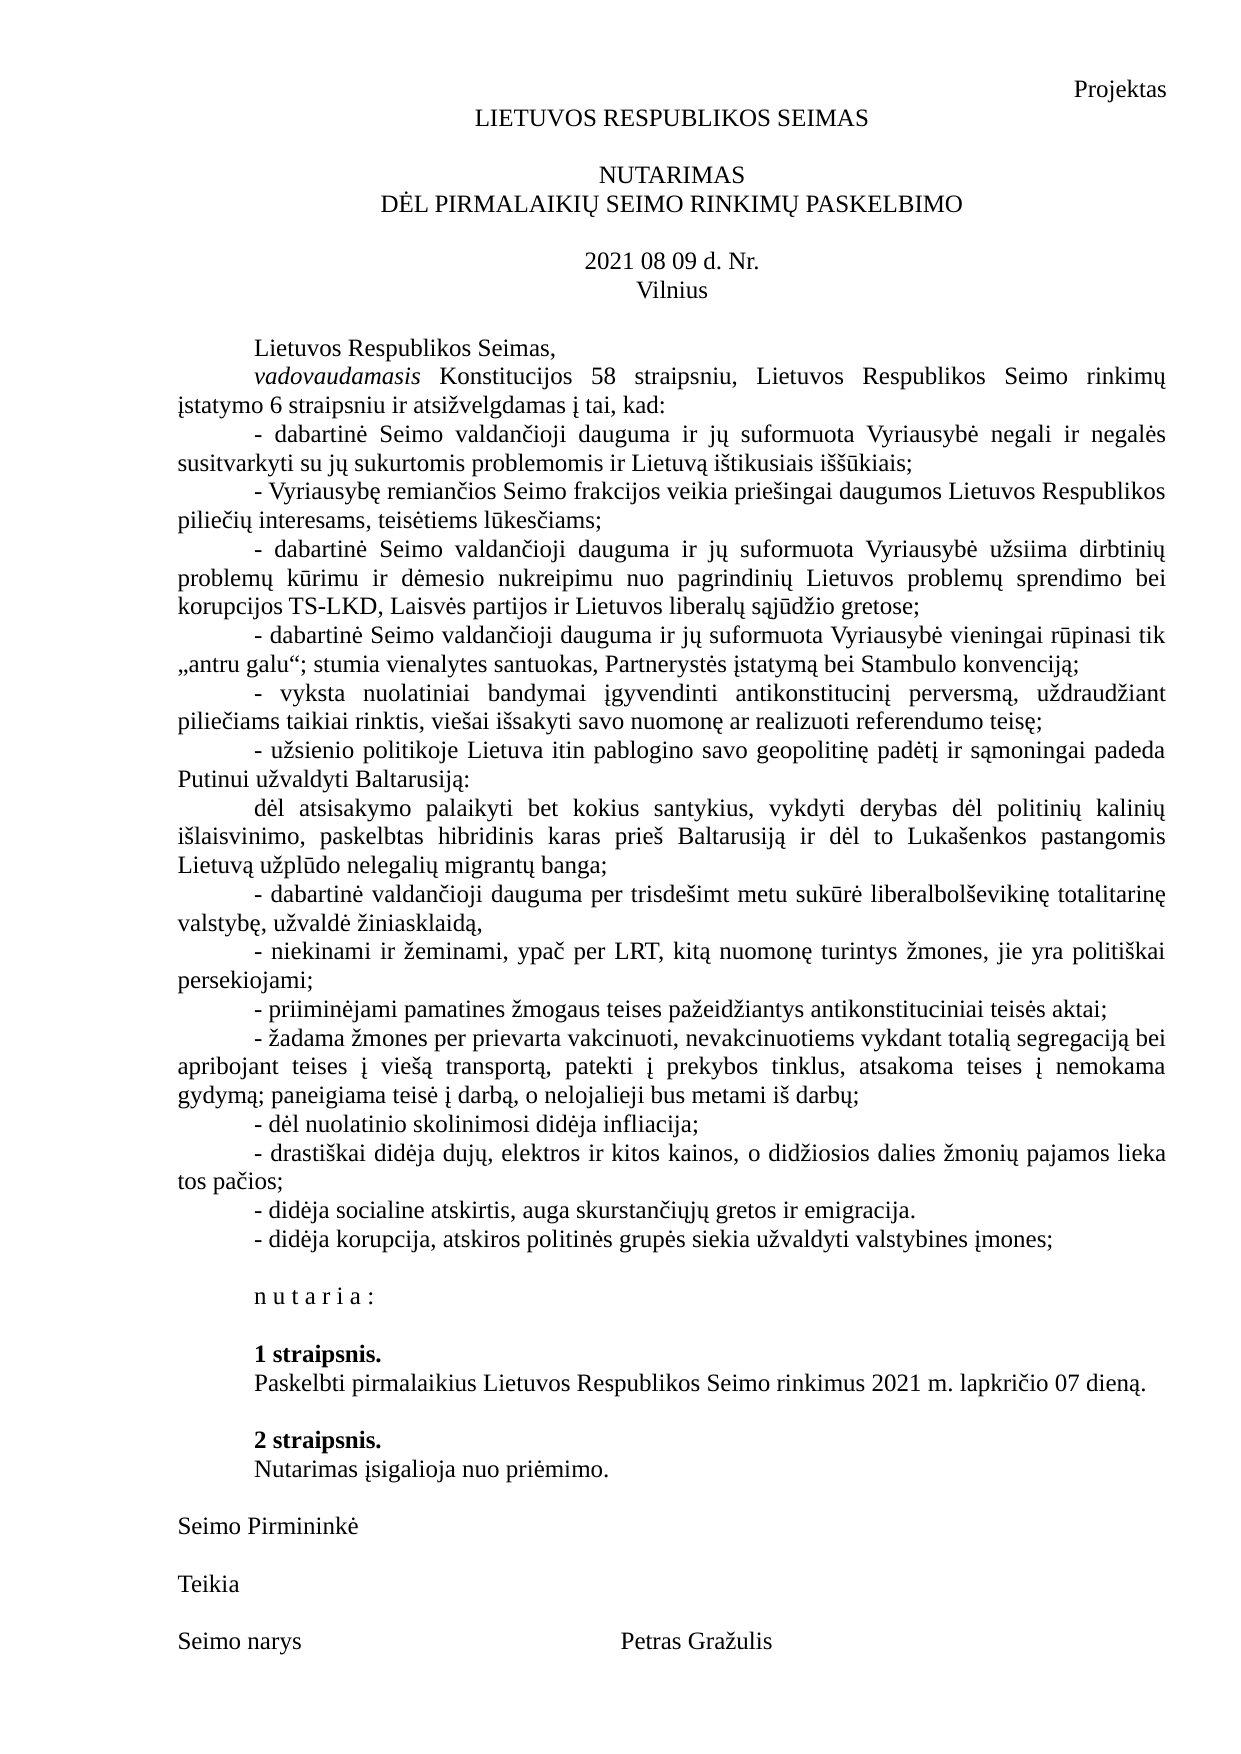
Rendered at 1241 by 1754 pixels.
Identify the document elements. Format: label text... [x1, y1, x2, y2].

text - drastiškai didėja dujų, elektros ir kitos kainos, o didžiosios dalies žmonių pajamos lieka tos pačios; [177, 1138, 1167, 1195]
text - vyksta nuolatiniai bandymai įgyvendinti antikonstitucinį perversmą, uždraudžiant piliečiams taikiai rinktis, viešai išsakyti savo nuomonę ar realizuoti referendumo teisę; [177, 678, 1167, 735]
text Projektas [177, 74, 1167, 103]
text n u t a r i a : [177, 1281, 1167, 1310]
text Lietuvos Respublikos Seimas, [177, 333, 1167, 361]
text - didėja korupcija, atskiros politinės grupės siekia užvaldyti valstybines įmones; [177, 1224, 1167, 1253]
text - dabartinė Seimo valdančioji dauguma ir jų suformuota Vyriausybė negali ir negalės susitvarkyti su jų sukurtomis problemomis ir Lietuvą ištikusiais iššūkiais; [177, 419, 1167, 476]
text - dabartinė Seimo valdančioji dauguma ir jų suformuota Vyriausybė vieningai rūpinasi tik „antru galu“; stumia vienalytes santuokas, Partnerystės įstatymą bei Stambulo konvenciją; [177, 620, 1167, 678]
text 2 straipsnis. [177, 1425, 1167, 1454]
text - niekinami ir žeminami, ypač per LRT, kitą nuomonę turintys žmones, jie yra politiškai persekiojami; [177, 936, 1167, 994]
text - dabartinė Seimo valdančioji dauguma ir jų suformuota Vyriausybė užsiima dirbtinių problemų kūrimu ir dėmesio nukreipimu nuo pagrindinių Lietuvos problemų sprendimo bei korupcijos TS-LKD, Laisvės partijos ir Lietuvos liberalų sąjūdžio gretose; [177, 534, 1167, 620]
text Seimo Pirmininkė [177, 1511, 1167, 1540]
text - priiminėjami pamatines žmogaus teises pažeidžiantys antikonstituciniai teisės aktai; [177, 994, 1167, 1023]
text - dabartinė valdančioji dauguma per trisdešimt metu sukūrė liberalbolševikinę totalitarinę valstybę, užvaldė žiniasklaidą, [177, 879, 1167, 936]
text - dėl nuolatinio skolinimosi didėja infliacija; [177, 1109, 1167, 1138]
text Paskelbti pirmalaikius Lietuvos Respublikos Seimo rinkimus 2021 m. lapkričio 07 dieną. [177, 1368, 1167, 1396]
text - užsienio politikoje Lietuva itin pablogino savo geopolitinę padėtį ir sąmoningai padeda Putinui užvaldyti Baltarusiją: [177, 735, 1167, 793]
text DĖL PIRMALAIKIŲ SEIMO RINKIMŲ PASKELBIMO [177, 189, 1167, 218]
text LIETUVOS RESPUBLIKOS SEIMAS [177, 103, 1167, 131]
text dėl atsisakymo palaikyti bet kokius santykius, vykdyti derybas dėl politinių kalinių išlaisvinimo, paskelbtas hibridinis karas prieš Baltarusiją ir dėl to Lukašenkos pastangomis Lietuvą užplūdo nelegalių migrantų banga; [177, 793, 1167, 879]
text NUTARIMAS [177, 160, 1167, 189]
text - žadama žmones per prievarta vakcinuoti, nevakcinuotiems vykdant totalią segregaciją bei apribojant teises į viešą transportą, patekti į prekybos tinklus, atsakoma teises į nemokama gydymą; paneigiama teisė į darbą, o nelojalieji bus metami iš darbų; [177, 1023, 1167, 1109]
text vadovaudamasis Konstitucijos 58 straipsniu, Lietuvos Respublikos Seimo rinkimų įstatymo 6 straipsniu ir atsižvelgdamas į tai, kad: [177, 361, 1167, 419]
text Nutarimas įsigalioja nuo priėmimo. [177, 1454, 1167, 1483]
text 1 straipsnis. [177, 1339, 1167, 1368]
text Seimo narys Petras Gražulis [177, 1626, 1167, 1655]
text - didėja socialine atskirtis, auga skurstančiųjų gretos ir emigracija. [177, 1195, 1167, 1224]
text Teikia [177, 1569, 1167, 1598]
text 2021 08 09 d. Nr. [177, 246, 1167, 275]
text - Vyriausybę remiančios Seimo frakcijos veikia priešingai daugumos Lietuvos Respublikos piliečių interesams, teisėtiems lūkesčiams; [177, 476, 1167, 534]
text Vilnius [177, 275, 1167, 304]
